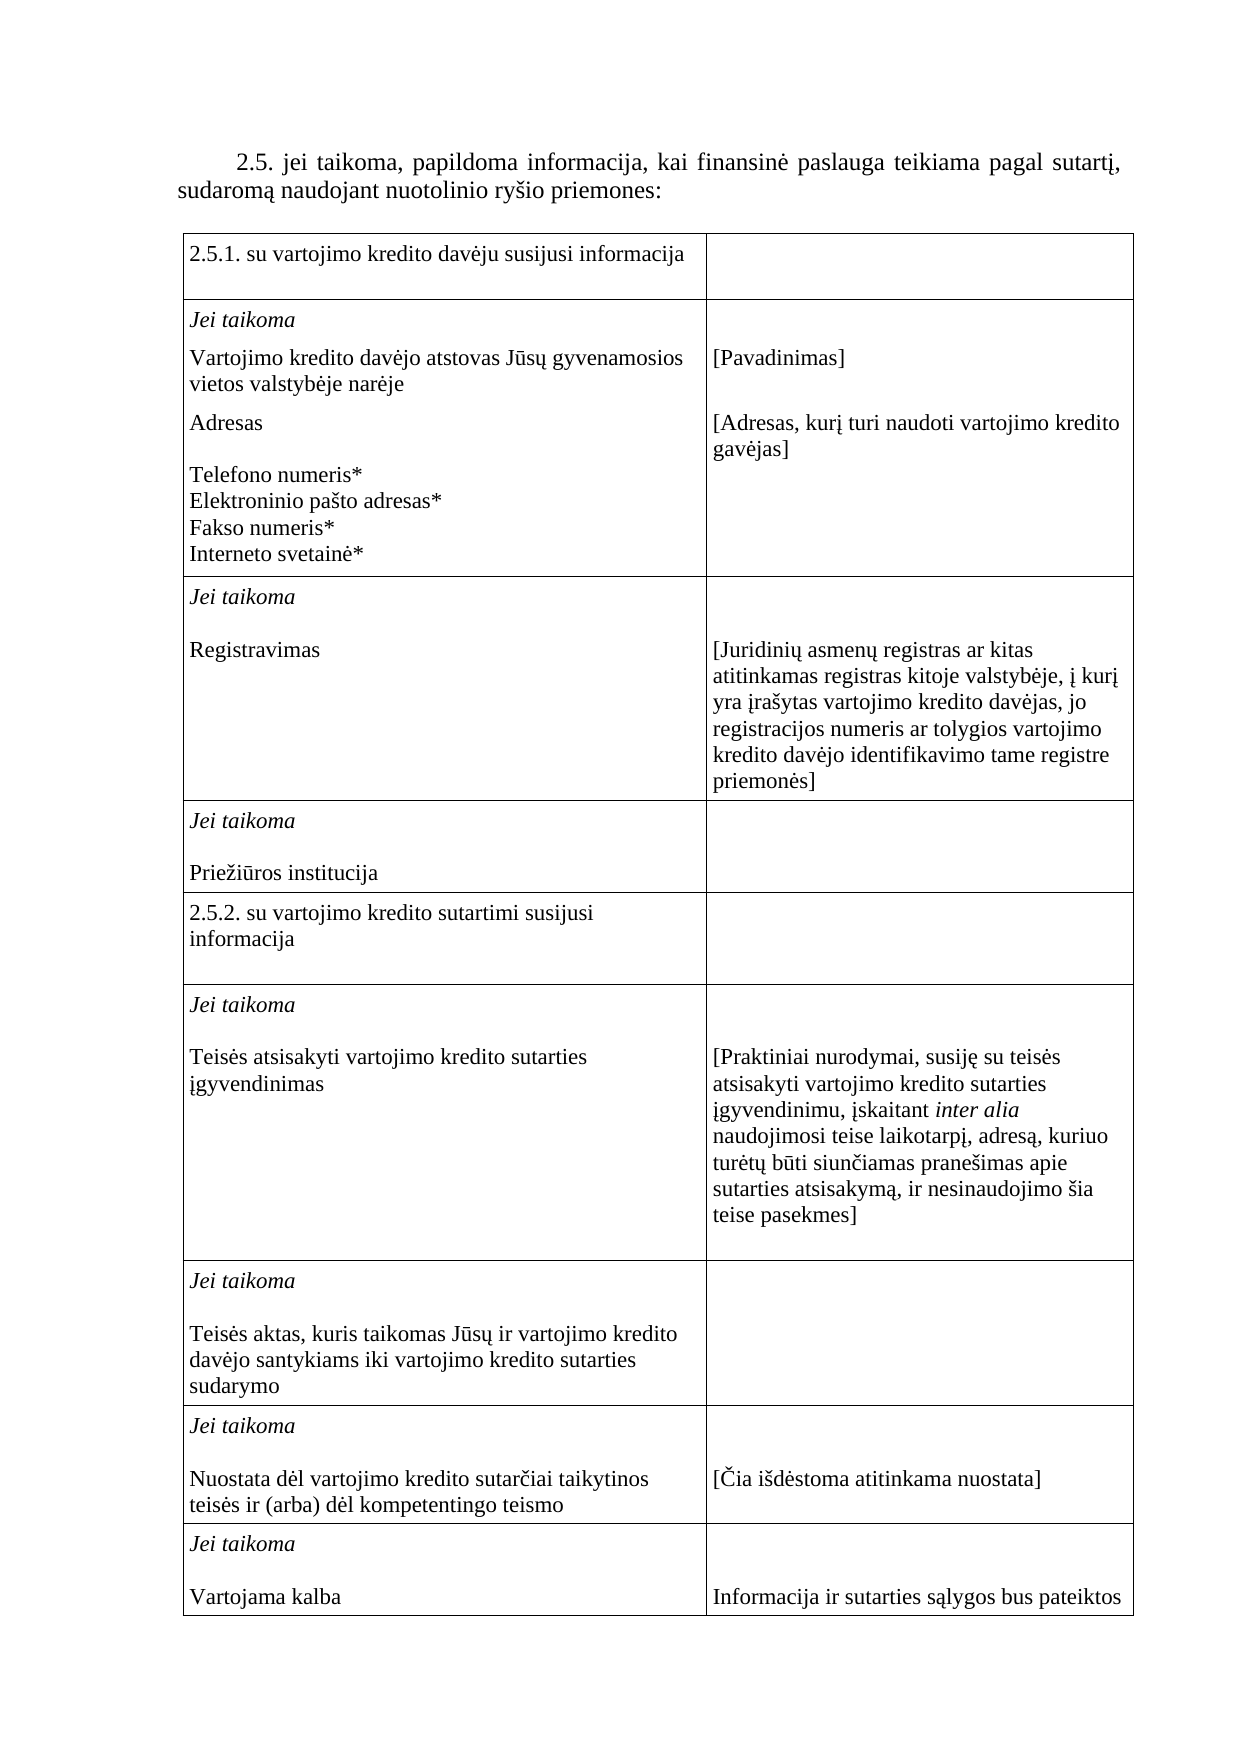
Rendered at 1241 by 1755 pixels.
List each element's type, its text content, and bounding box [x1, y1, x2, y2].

table_cell [Adresas, kurį turi naudoti vartojimo kredito gavėjas] [707, 403, 1133, 576]
table_cell [707, 893, 1133, 984]
table_cell Informacija ir sutarties sąlygos bus pateiktos [707, 1524, 1133, 1615]
table_header 2.5.1. su vartojimo kredito davėju susijusi informacija [184, 234, 706, 299]
table_header [707, 234, 1133, 299]
table_cell [Praktiniai nurodymai, susiję su teisės atsisakyti vartojimo kredito sutarties įgyvendinimu, įskaitant inter alia naudojimosi teise laikotarpį, adresą, kuriuo turėtų būti siunčiamas pranešimas apie sutarties atsisakymą, ir nesinaudojimo šia teise pasekmes] [707, 985, 1133, 1260]
table_cell [707, 1261, 1133, 1405]
table_cell Jei taikoma Teisės atsisakyti vartojimo kredito sutarties įgyvendinimas [184, 985, 706, 1260]
table_cell Jei taikoma Priežiūros institucija [184, 801, 706, 892]
table_cell [Čia išdėstoma atitinkama nuostata] [707, 1406, 1133, 1523]
table_cell [707, 801, 1133, 892]
table_cell 2.5.2. su vartojimo kredito sutartimi susijusi informacija [184, 893, 706, 984]
text 2.5. jei taikoma, papildoma informacija, kai finansinė paslauga teikiama pagal sutartį, sudaromą naudojant nuotolinio ryšio priemones: [177, 147, 1122, 204]
table_cell Jei taikoma Vartojama kalba [184, 1524, 706, 1615]
table_cell Jei taikoma Registravimas [184, 577, 706, 800]
table_cell Jei taikoma Nuostata dėl vartojimo kredito sutarčiai taikytinos teisės ir (arba) dėl kompetentingo teismo [184, 1406, 706, 1523]
table_cell [Pavadinimas] [707, 338, 1133, 403]
table_cell Vartojimo kredito davėjo atstovas Jūsų gyvenamosios vietos valstybėje narėje [184, 338, 706, 403]
table_cell [Juridinių asmenų registras ar kitas atitinkamas registras kitoje valstybėje, į kurį yra įrašytas vartojimo kredito davėjas, jo registracijos numeris ar tolygios vartojimo kredito davėjo identifikavimo tame registre priemonės] [707, 577, 1133, 800]
table_cell Jei taikoma Teisės aktas, kuris taikomas Jūsų ir vartojimo kredito davėjo santykiams iki vartojimo kredito sutarties sudarymo [184, 1261, 706, 1405]
table_cell Adresas Telefono numeris* Elektroninio pašto adresas* Fakso numeris* Interneto svetainė* [184, 403, 706, 576]
table_cell [707, 300, 1133, 338]
table_cell Jei taikoma [184, 300, 706, 338]
